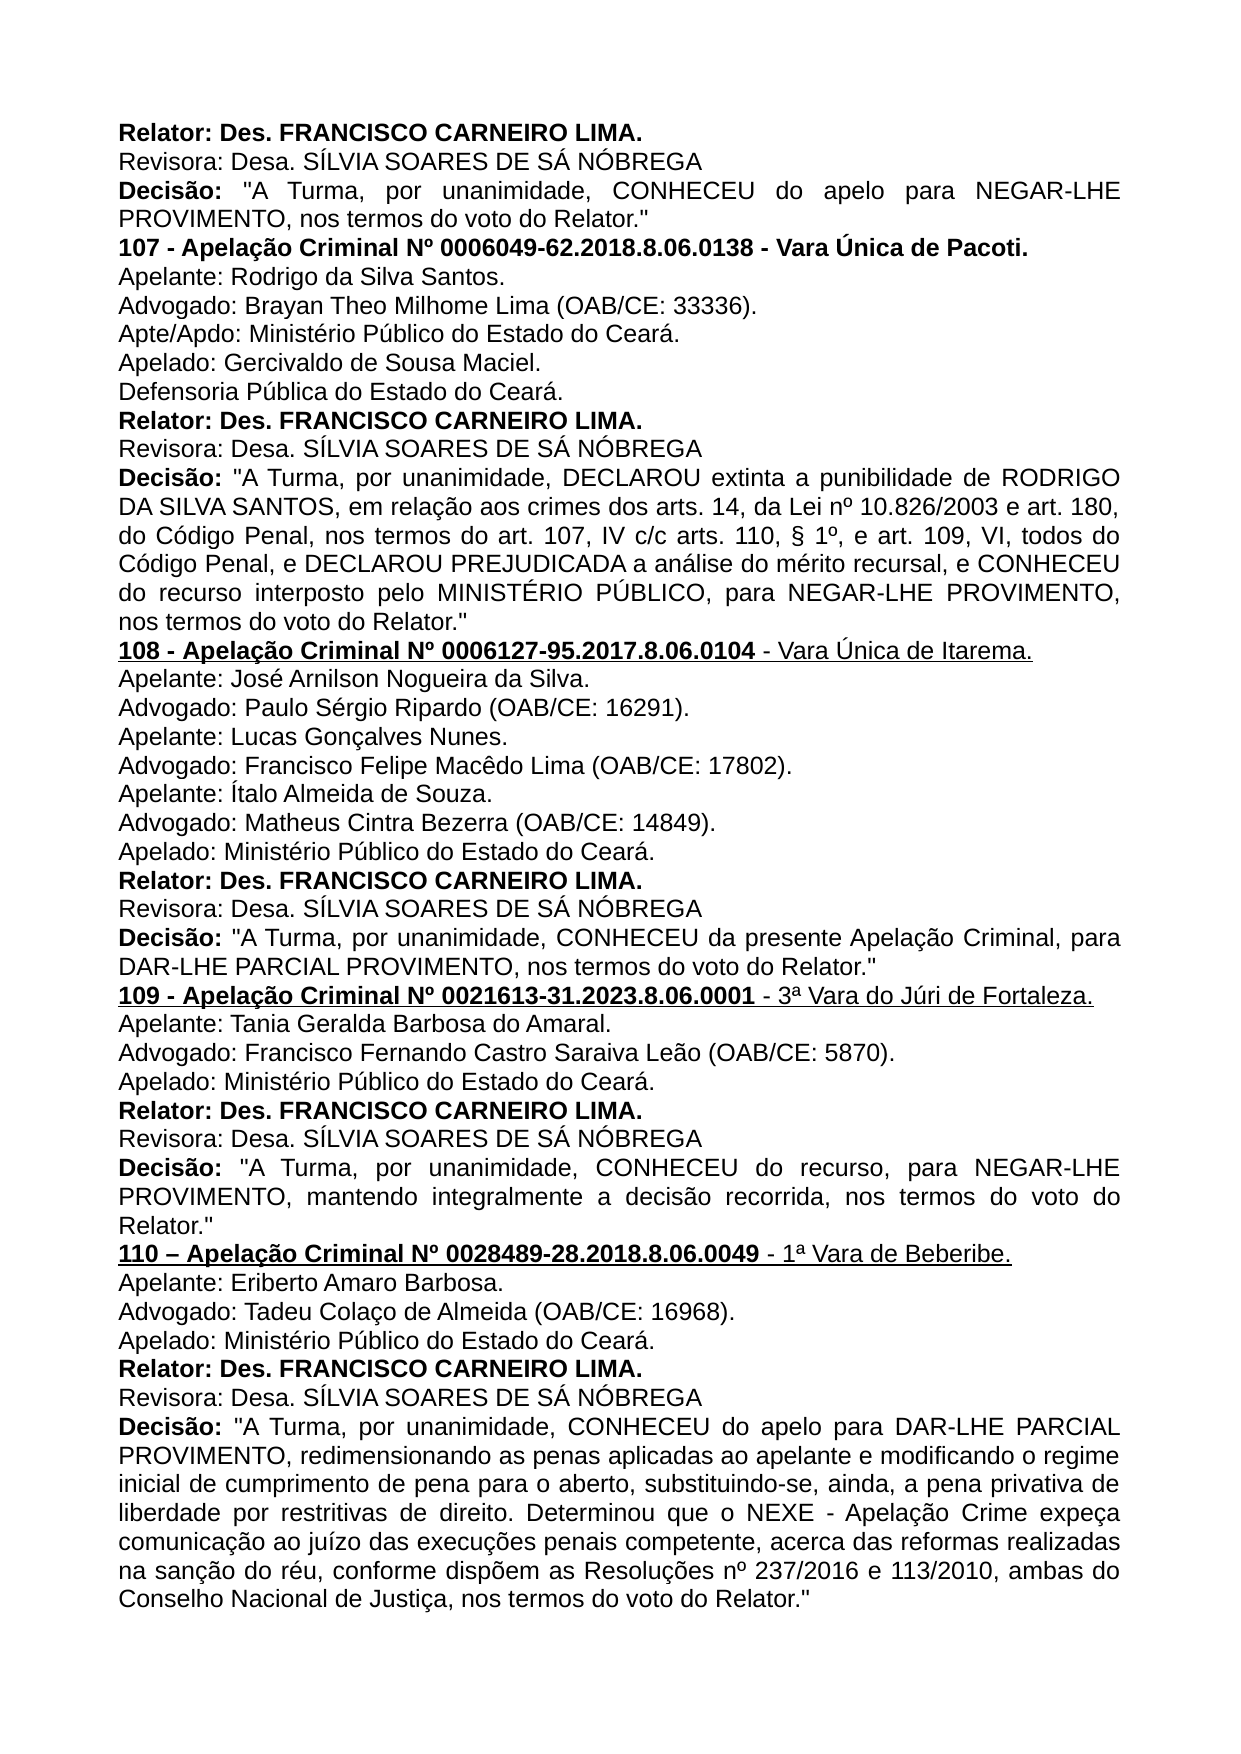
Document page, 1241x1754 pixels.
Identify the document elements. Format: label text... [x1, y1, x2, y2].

text Apelante: José Arnilson Nogueira da Silva. [118, 664, 1122, 693]
text Advogado: Francisco Fernando Castro Saraiva Leão (OAB/CE: 5870). [118, 1038, 1122, 1067]
text Apelante: Lucas Gonçalves Nunes. [118, 722, 1122, 751]
text Advogado: Francisco Felipe Macêdo Lima (OAB/CE: 17802). [118, 751, 1122, 779]
text 107 - Apelação Criminal Nº 0006049-62.2018.8.06.0138 - Vara Única de Pacoti. [118, 233, 1122, 262]
text Advogado: Tadeu Colaço de Almeida (OAB/CE: 16968). [118, 1297, 1122, 1326]
text Decisão: "A Turma, por unanimidade, CONHECEU do recurso, para NEGAR-LHE PROVIMENTO, mantendo integralmente a decisão recorrida, nos termos do voto do Relator." [118, 1153, 1122, 1239]
text Apelado: Ministério Público do Estado do Ceará. [118, 837, 1122, 866]
text Advogado: Brayan Theo Milhome Lima (OAB/CE: 33336). [118, 291, 1122, 319]
text Revisora: Desa. SÍLVIA SOARES DE SÁ NÓBREGA [118, 894, 1122, 923]
text 110 – Apelação Criminal Nº 0028489-28.2018.8.06.0049 - 1ª Vara de Beberibe. [118, 1239, 1122, 1268]
text Apelado: Gercivaldo de Sousa Maciel. [118, 348, 1122, 377]
text Relator: Des. FRANCISCO CARNEIRO LIMA. [118, 866, 1122, 894]
text Revisora: Desa. SÍLVIA SOARES DE SÁ NÓBREGA [118, 434, 1122, 463]
text Defensoria Pública do Estado do Ceará. [118, 377, 1122, 406]
text Advogado: Matheus Cintra Bezerra (OAB/CE: 14849). [118, 808, 1122, 837]
text Relator: Des. FRANCISCO CARNEIRO LIMA. [118, 1354, 1122, 1383]
text Relator: Des. FRANCISCO CARNEIRO LIMA. [118, 118, 1122, 147]
text 108 - Apelação Criminal Nº 0006127-95.2017.8.06.0104 - Vara Única de Itarema. [118, 636, 1122, 664]
text Apelante: Eriberto Amaro Barbosa. [118, 1268, 1122, 1297]
text Revisora: Desa. SÍLVIA SOARES DE SÁ NÓBREGA [118, 147, 1122, 176]
text Advogado: Paulo Sérgio Ripardo (OAB/CE: 16291). [118, 693, 1122, 722]
text Relator: Des. FRANCISCO CARNEIRO LIMA. [118, 406, 1122, 434]
text Apelado: Ministério Público do Estado do Ceará. [118, 1326, 1122, 1354]
text Revisora: Desa. SÍLVIA SOARES DE SÁ NÓBREGA [118, 1383, 1122, 1412]
text Relator: Des. FRANCISCO CARNEIRO LIMA. [118, 1096, 1122, 1124]
text Decisão: "A Turma, por unanimidade, CONHECEU do apelo para NEGAR-LHE PROVIMENTO, nos termos do voto do Relator." [118, 176, 1122, 233]
text Decisão: "A Turma, por unanimidade, CONHECEU do apelo para DAR-LHE PARCIAL PROVIMENTO, redimensionando as penas aplicadas ao apelante e modificando o regime inicial de cumprimento de pena para o aberto, substituindo-se, ainda, a pena privativa de liberdade por restritivas de direito. Determinou que o NEXE - Apelação Crime expeça comunicação ao juízo das execuções penais competente, acerca das reformas realizadas na sanção do réu, conforme dispõem as Resoluções nº 237/2016 e 113/2010, ambas do Conselho Nacional de Justiça, nos termos do voto do Relator." [118, 1412, 1122, 1613]
text Apelante: Tania Geralda Barbosa do Amaral. [118, 1009, 1122, 1038]
text Apelante: Ítalo Almeida de Souza. [118, 779, 1122, 808]
text Apelante: Rodrigo da Silva Santos. [118, 262, 1122, 291]
text Apte/Apdo: Ministério Público do Estado do Ceará. [118, 319, 1122, 348]
text Decisão: "A Turma, por unanimidade, CONHECEU da presente Apelação Criminal, para DAR-LHE PARCIAL PROVIMENTO, nos termos do voto do Relator." [118, 923, 1122, 981]
text 109 - Apelação Criminal Nº 0021613-31.2023.8.06.0001 - 3ª Vara do Júri de Fortaleza. [118, 981, 1122, 1009]
text Apelado: Ministério Público do Estado do Ceará. [118, 1067, 1122, 1096]
text Revisora: Desa. SÍLVIA SOARES DE SÁ NÓBREGA [118, 1124, 1122, 1153]
text Decisão: "A Turma, por unanimidade, DECLAROU extinta a punibilidade de RODRIGO DA SILVA SANTOS, em relação aos crimes dos arts. 14, da Lei nº 10.826/2003 e art. 180, do Código Penal, nos termos do art. 107, IV c/c arts. 110, § 1º, e art. 109, VI, todos do Código Penal, e DECLAROU PREJUDICADA a análise do mérito recursal, e CONHECEU do recurso interposto pelo MINISTÉRIO PÚBLICO, para NEGAR-LHE PROVIMENTO, nos termos do voto do Relator." [118, 463, 1122, 636]
